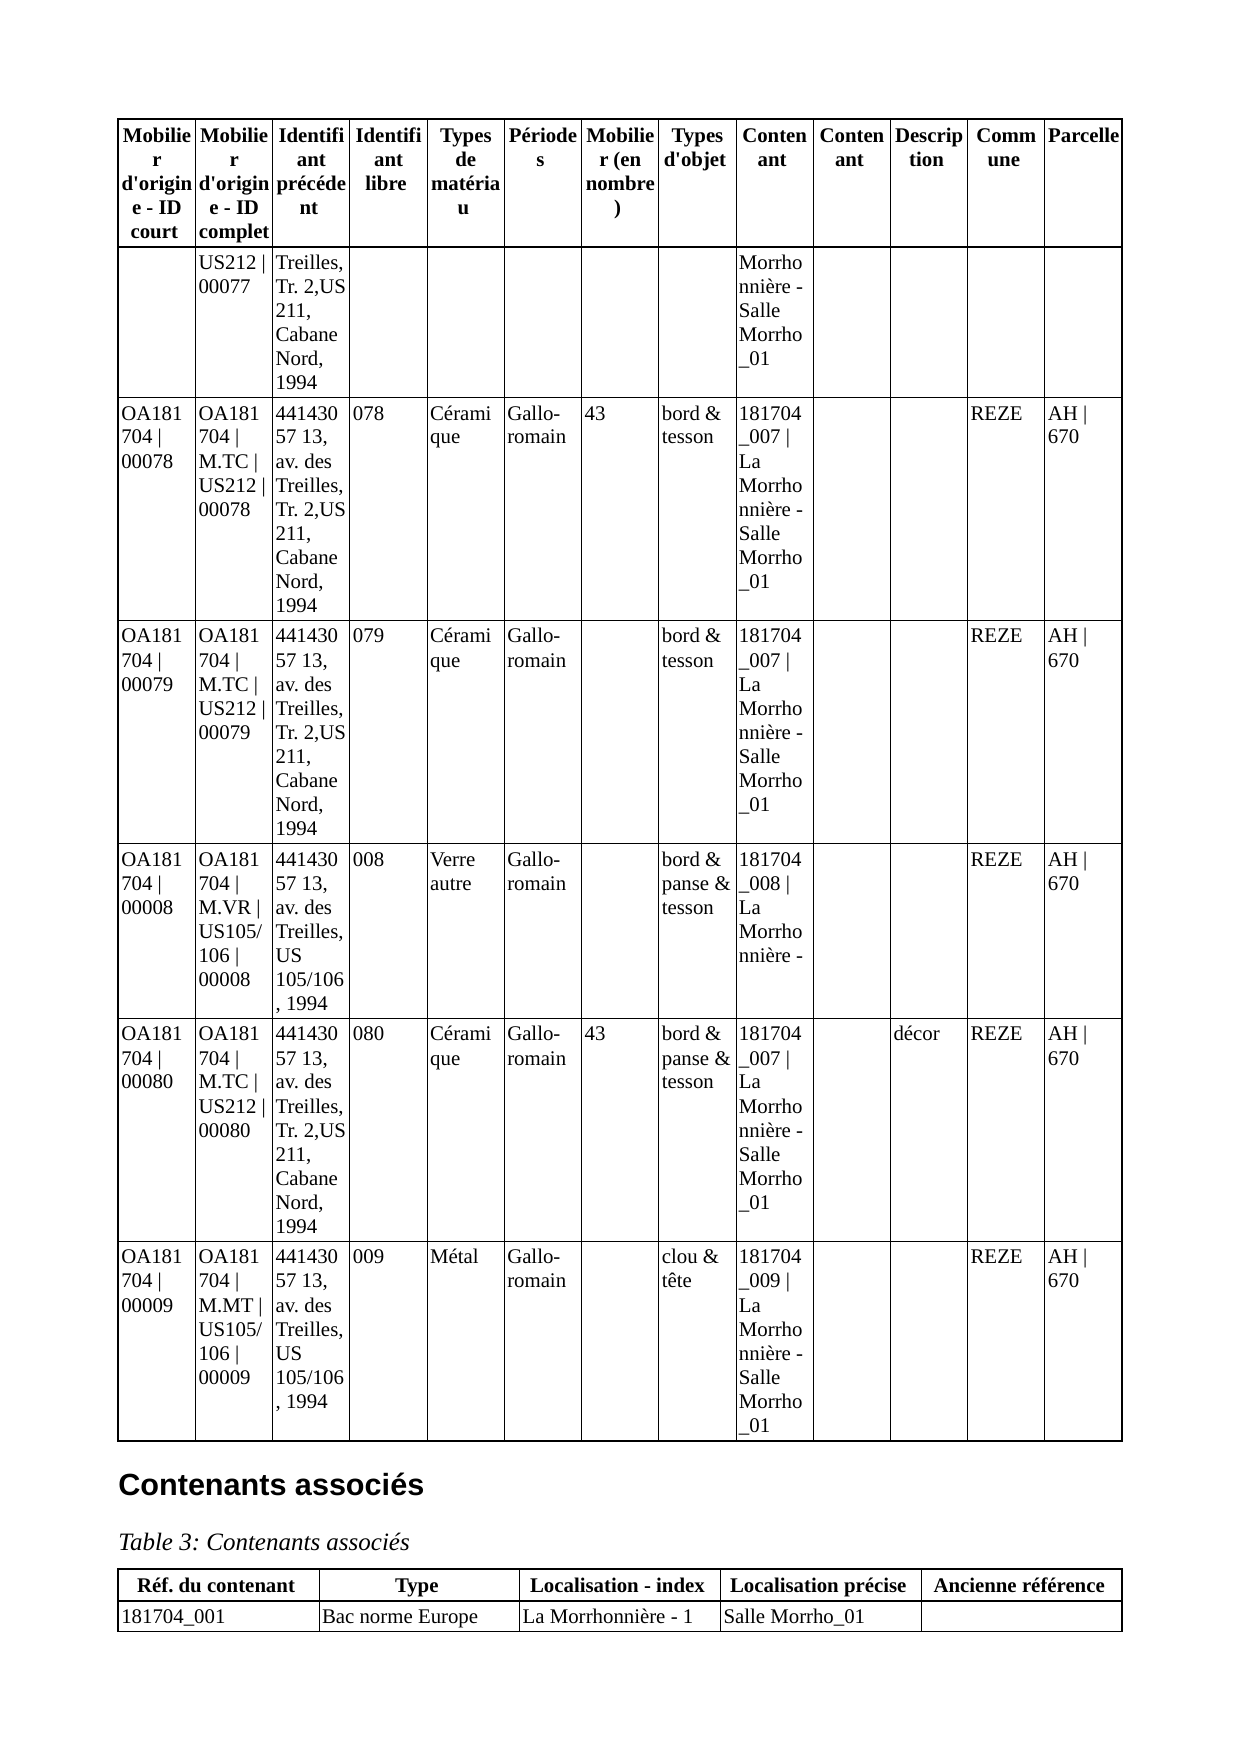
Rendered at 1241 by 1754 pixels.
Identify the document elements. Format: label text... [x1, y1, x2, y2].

table_cell [582, 248, 658, 397]
text Table 5: Contenants associés [118, 1527, 1122, 1556]
table_header Ancienne référence [922, 1570, 1121, 1600]
table_cell bord & panse & tesson [659, 1019, 736, 1241]
table_cell Gallo-romain [505, 1019, 581, 1241]
table_cell 181704_007 | La Morrhonnière - Salle Morrho_01 [737, 1019, 813, 1241]
table_cell décor [891, 1019, 967, 1241]
table_cell Gallo-romain [505, 621, 581, 843]
table_header Mobilier d'origine - ID complet [196, 120, 272, 246]
table_cell 181704_001 [119, 1602, 319, 1631]
table_cell [582, 621, 658, 843]
table_cell OA181704 | 00078 [119, 398, 195, 620]
table_cell Bac norme Europe [320, 1602, 519, 1631]
table_cell 009 [350, 1242, 427, 1440]
table_cell AH | 670 [1045, 398, 1121, 620]
table_cell 181704_007 | La Morrhonnière - Salle Morrho_01 [737, 398, 813, 620]
table_cell [428, 248, 504, 397]
table_cell 44143057 13, av. des Treilles, US 105/106, 1994 [273, 1242, 349, 1440]
table_header Type [320, 1570, 519, 1600]
table_cell [814, 1242, 890, 1440]
table_cell OA181704 | M.TC | US212 | 00080 [196, 1019, 272, 1241]
table_cell 44143057 13, av. des Treilles, Tr. 2,US 211, Cabane Nord, 1994 [273, 398, 349, 620]
table_cell [891, 1242, 967, 1440]
table_cell [814, 398, 890, 620]
table_header Mobilier (en nombre) [582, 120, 658, 246]
table_cell 43 [582, 1019, 658, 1241]
table_cell REZE [968, 621, 1044, 843]
table_cell Gallo-romain [505, 398, 581, 620]
table_cell [814, 1019, 890, 1241]
table_cell REZE [968, 398, 1044, 620]
table_cell [582, 1242, 658, 1440]
table_cell Gallo-romain [505, 1242, 581, 1440]
table_header Mobilier d'origine - ID court [119, 120, 195, 246]
table_cell Métal [428, 1242, 504, 1440]
subtitle Contenants associés [118, 1467, 1122, 1502]
table_cell OA181704 | M.TC | US212 | 00079 [196, 621, 272, 843]
table_cell La Morrhonnière - 1 [520, 1602, 720, 1631]
table_cell [119, 248, 195, 397]
table_cell bord & tesson [659, 398, 736, 620]
table_cell AH | 670 [1045, 1242, 1121, 1440]
table_cell AH | 670 [1045, 1019, 1121, 1241]
table_header Types d'objet [659, 120, 736, 246]
table_cell 44143057 13, av. des Treilles, Tr. 2,US 211, Cabane Nord, 1994 [273, 621, 349, 843]
table_cell [891, 844, 967, 1018]
table_header Types de matériau [428, 120, 504, 246]
table_cell [582, 844, 658, 1018]
table_header Périodes [505, 120, 581, 246]
table_cell Céramique [428, 398, 504, 620]
table_header Localisation précise [721, 1570, 921, 1600]
table_cell US212 | 00077 [196, 248, 272, 397]
table_cell REZE [968, 1242, 1044, 1440]
table_cell Morrhonnière - Salle Morrho_01 [737, 248, 813, 397]
table_cell OA181704 | 00080 [119, 1019, 195, 1241]
table_header Contenant [737, 120, 813, 246]
table_cell AH | 670 [1045, 621, 1121, 843]
table_cell Céramique [428, 621, 504, 843]
table_cell [814, 844, 890, 1018]
table_cell [505, 248, 581, 397]
table_cell [891, 248, 967, 397]
table_cell [659, 248, 736, 397]
table_cell AH | 670 [1045, 844, 1121, 1018]
table_header Localisation - index [520, 1570, 720, 1600]
table_cell 080 [350, 1019, 427, 1241]
table_cell Verre autre [428, 844, 504, 1018]
table_cell [891, 621, 967, 843]
table_cell REZE [968, 844, 1044, 1018]
table_cell 078 [350, 398, 427, 620]
table_cell Gallo-romain [505, 844, 581, 1018]
table_cell OA181704 | M.TC | US212 | 00078 [196, 398, 272, 620]
table_cell OA181704 | M.VR | US105/106 | 00008 [196, 844, 272, 1018]
table_cell [968, 248, 1044, 397]
table_cell OA181704 | 00009 [119, 1242, 195, 1440]
table_cell OA181704 | 00079 [119, 621, 195, 843]
table_cell [350, 248, 427, 397]
table_cell Céramique [428, 1019, 504, 1241]
table_header Parcelle [1045, 120, 1121, 246]
table_cell [891, 398, 967, 620]
table_header Identifiant précédent [273, 120, 349, 246]
table_cell clou & tête [659, 1242, 736, 1440]
table_cell 44143057 13, av. des Treilles, US 105/106, 1994 [273, 844, 349, 1018]
table_cell Treilles, Tr. 2,US 211, Cabane Nord, 1994 [273, 248, 349, 397]
table_header Identifiant libre [350, 120, 427, 246]
table_header Réf. du contenant [119, 1570, 319, 1600]
table_cell 181704_008 | La Morrhonnière - [737, 844, 813, 1018]
table_cell [814, 248, 890, 397]
table_header Commune [968, 120, 1044, 246]
table_cell 079 [350, 621, 427, 843]
table_cell bord & tesson [659, 621, 736, 843]
table_cell Salle Morrho_01 [721, 1602, 921, 1631]
table_cell OA181704 | 00008 [119, 844, 195, 1018]
table_cell 43 [582, 398, 658, 620]
table_cell [922, 1602, 1121, 1631]
table_cell 44143057 13, av. des Treilles, Tr. 2,US 211, Cabane Nord, 1994 [273, 1019, 349, 1241]
table_cell [814, 621, 890, 843]
table_cell 008 [350, 844, 427, 1018]
table_cell OA181704 | M.MT | US105/106 | 00009 [196, 1242, 272, 1440]
table_cell 181704_009 | La Morrhonnière - Salle Morrho_01 [737, 1242, 813, 1440]
table_cell [1045, 248, 1121, 397]
table_cell 181704_007 | La Morrhonnière - Salle Morrho_01 [737, 621, 813, 843]
table_cell REZE [968, 1019, 1044, 1241]
table_cell bord & panse & tesson [659, 844, 736, 1018]
table_header Contenant [814, 120, 890, 246]
table_header Description [891, 120, 967, 246]
